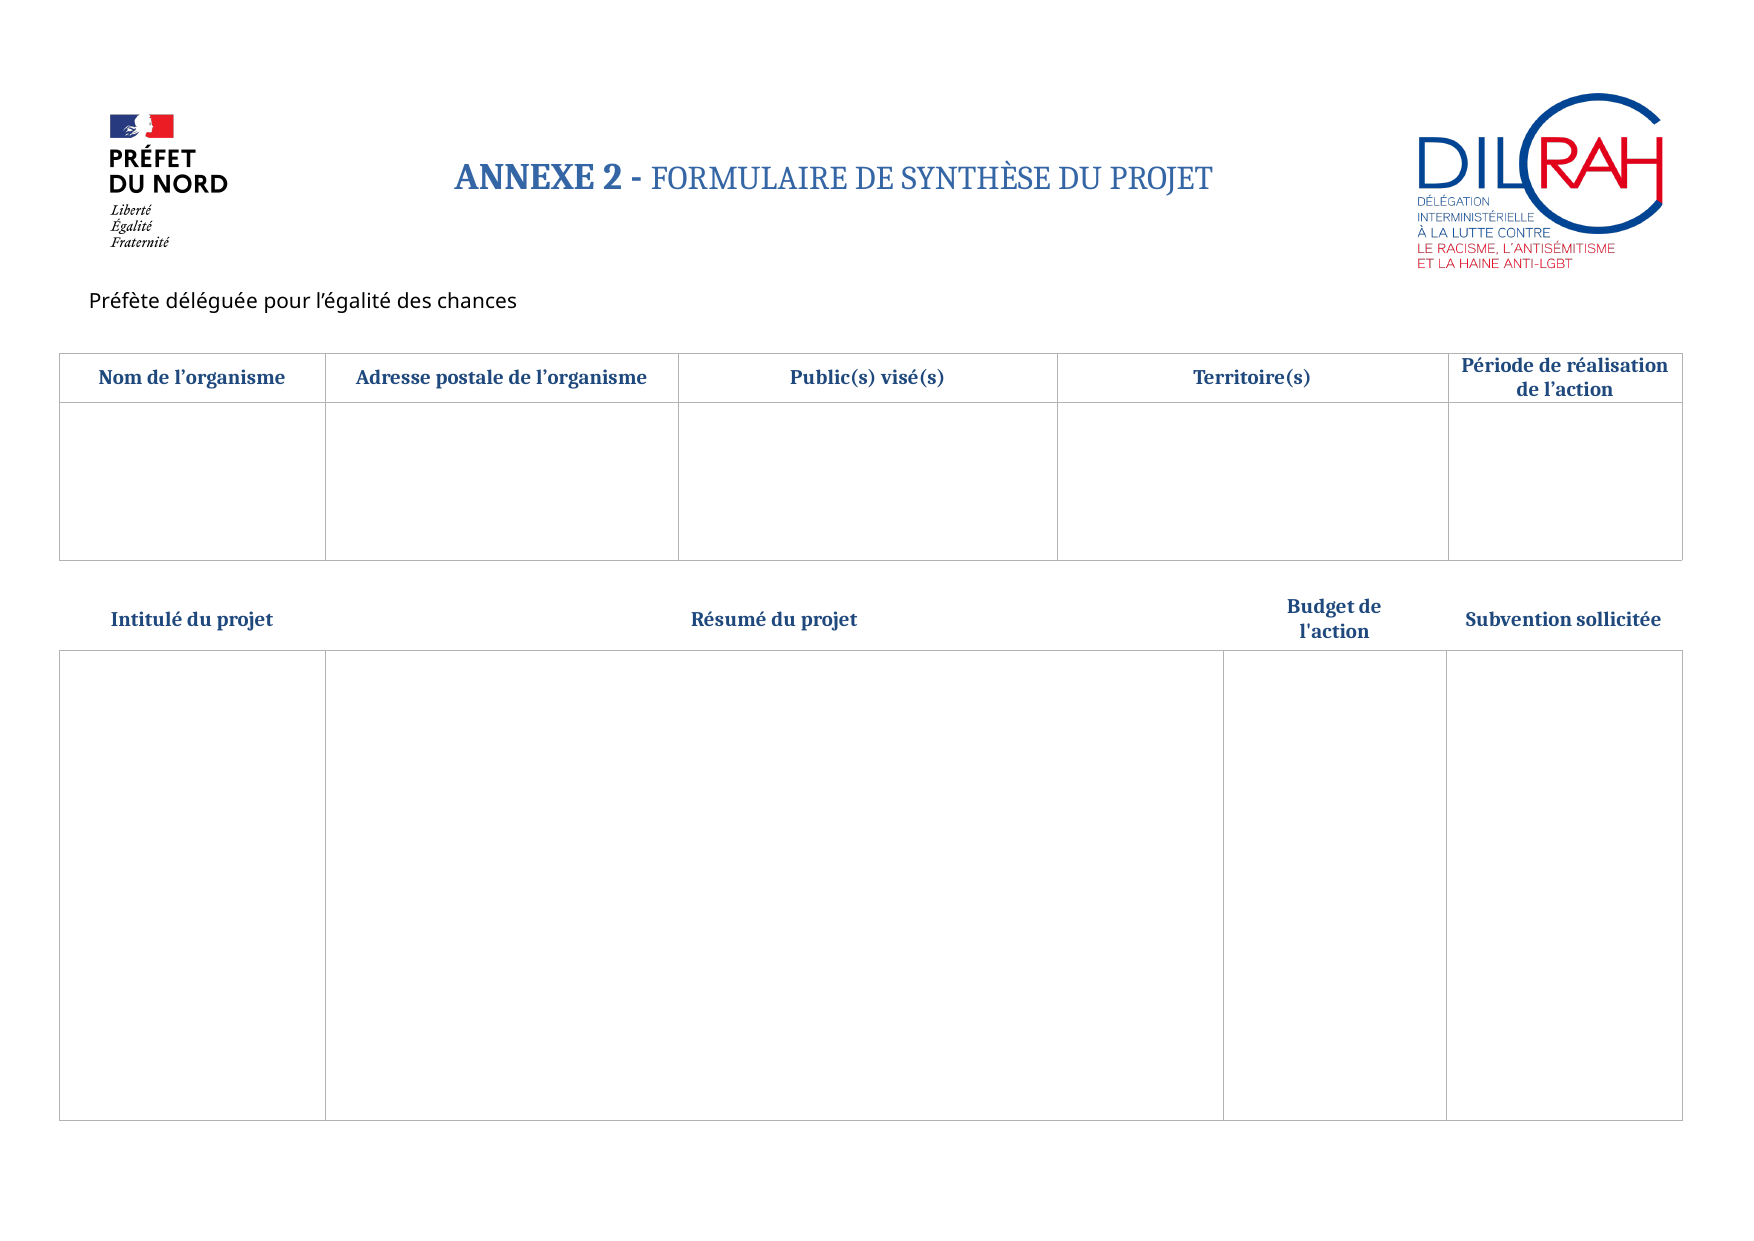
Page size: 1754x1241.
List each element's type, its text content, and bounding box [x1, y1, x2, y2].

table_cell [1224, 651, 1446, 1120]
table_header Adresse postale de l’organisme [326, 354, 678, 402]
table_header Subvention sollicitée [1446, 589, 1682, 649]
table_header Nom de l’organisme [60, 354, 325, 402]
table_header Budget de l'action [1223, 589, 1446, 649]
text Préfète déléguée pour l’égalité des chances [88, 286, 1665, 314]
table_cell [326, 651, 1223, 1120]
table_cell [1447, 651, 1682, 1120]
table_cell [60, 403, 325, 560]
picture [1417, 93, 1663, 271]
table_header Période de réalisation de l’action [1449, 354, 1682, 402]
table_header Résumé du projet [325, 589, 1223, 649]
text ANNEXE 2 - FORMULAIRE DE SYNTHÈSE DU PROJET [250, 155, 1417, 199]
table_cell [1058, 403, 1448, 560]
table_header Intitulé du projet [59, 589, 325, 649]
table_cell [1449, 403, 1682, 560]
table_cell [326, 403, 678, 560]
table_cell [679, 403, 1057, 560]
picture [87, 92, 250, 270]
table_header Territoire(s) [1058, 354, 1448, 402]
table_header Public(s) visé(s) [679, 354, 1057, 402]
table_cell [60, 651, 325, 1120]
